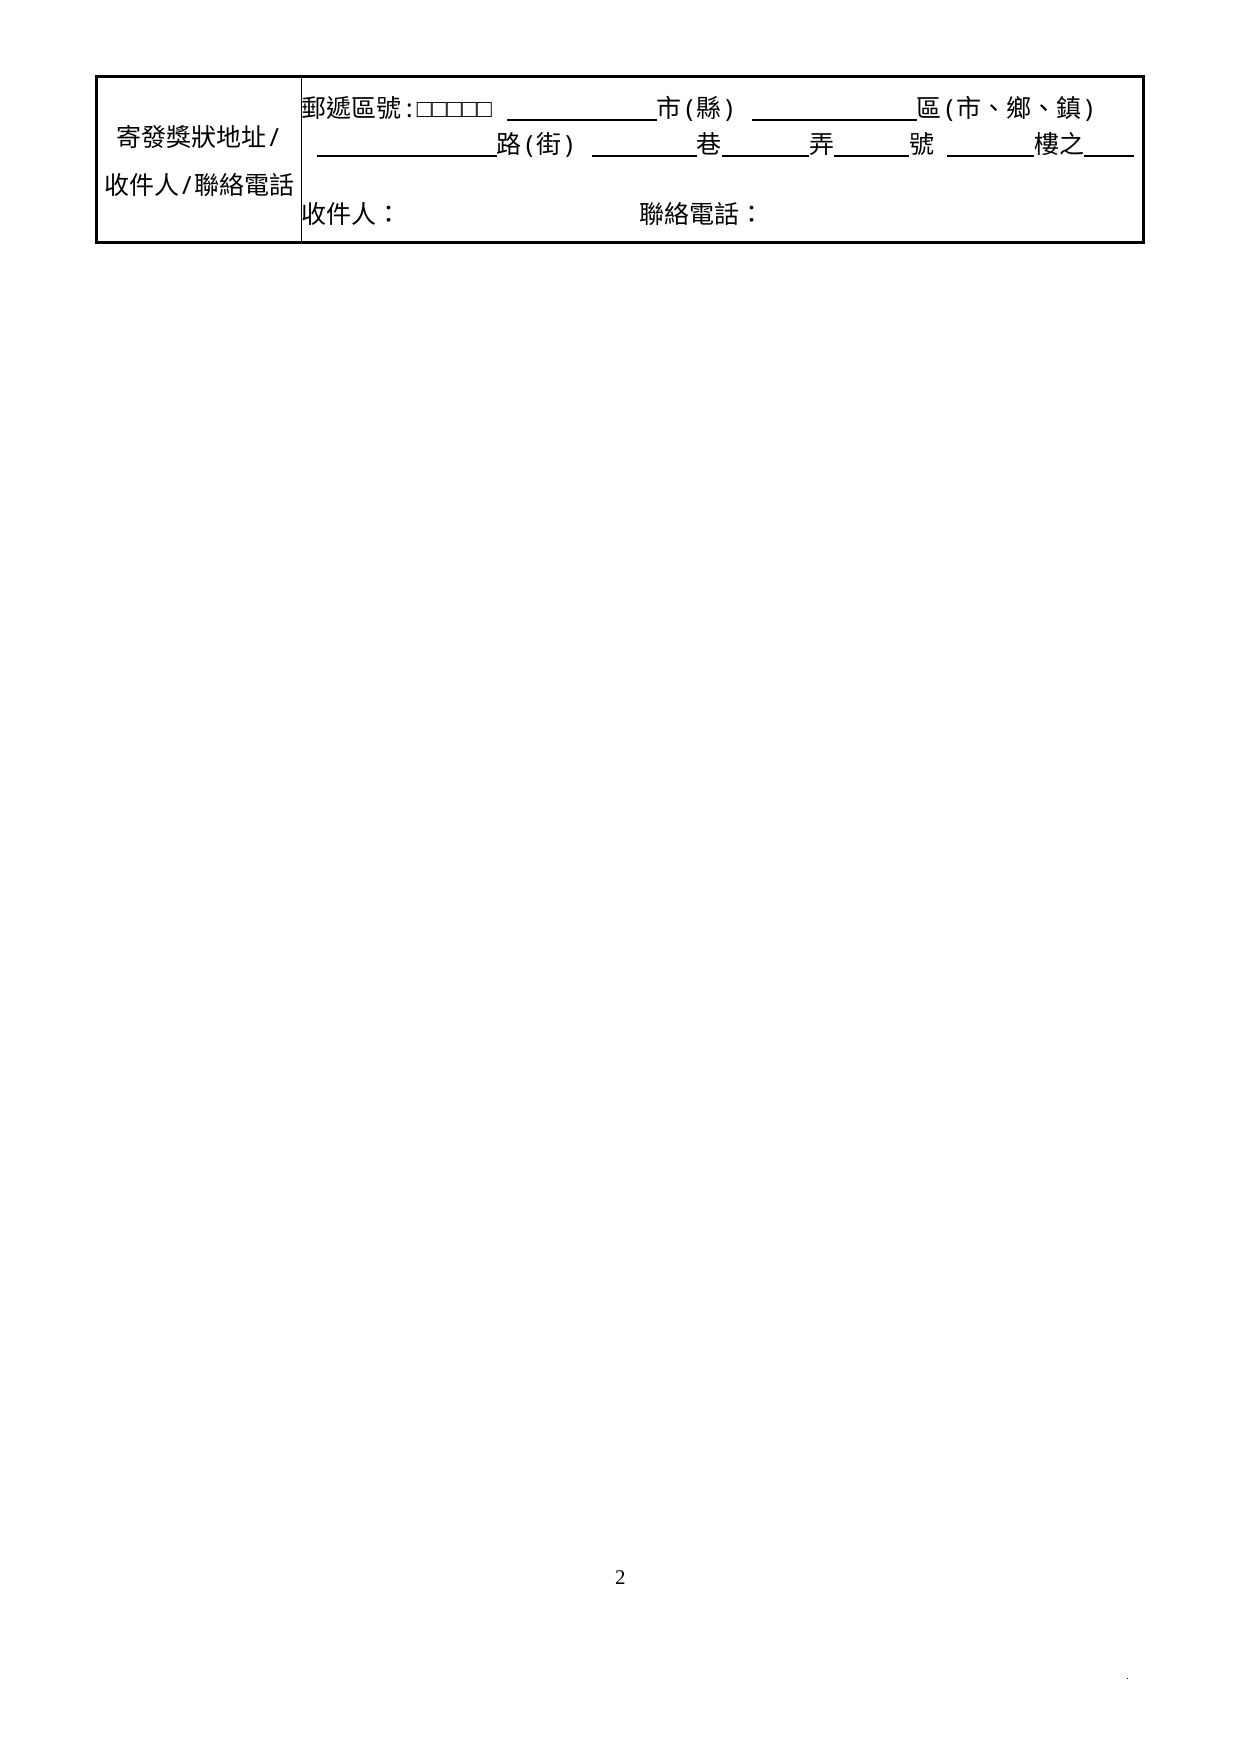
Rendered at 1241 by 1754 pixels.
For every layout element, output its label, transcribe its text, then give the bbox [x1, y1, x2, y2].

table_cell 寄發獎狀地址/ 收件人/聯絡電話 [98, 78, 301, 241]
table_cell 郵遞區號:□□□□□ 市(縣) 區(市、鄉、鎮) 路(街) 巷 弄 號 樓之 收件人： 聯絡電話： [302, 78, 1142, 241]
